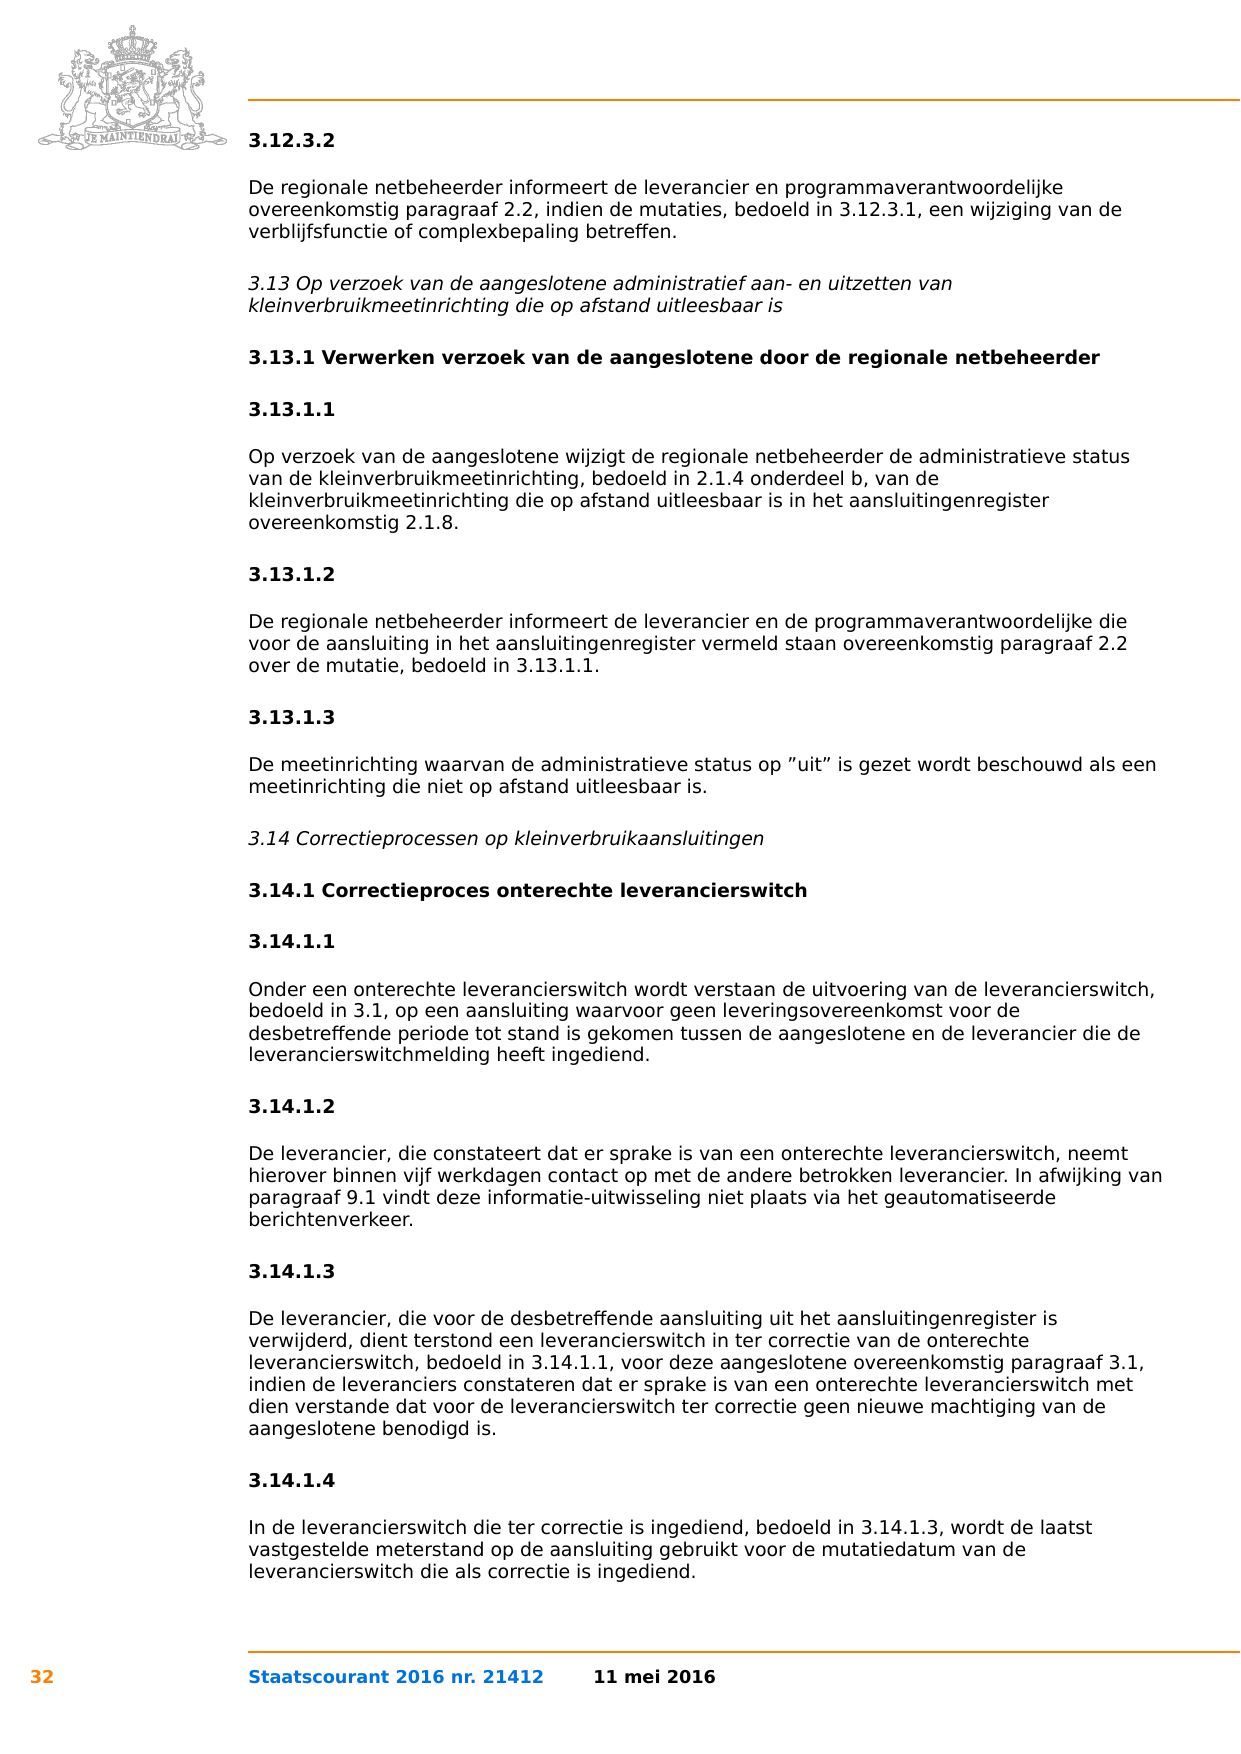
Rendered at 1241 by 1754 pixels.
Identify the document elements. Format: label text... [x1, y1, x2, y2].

text De leverancier, die voor de desbetreffende aansluiting uit het aansluitingenregister is verwijderd, dient terstond een leverancierswitch in ter correctie van de onterechte leverancierswitch, bedoeld in 3.14.1.1, voor deze aangeslotene overeenkomstig paragraaf 3.1, indien de leveranciers constateren dat er sprake is van een onterechte leverancierswitch met dien verstande dat voor de leverancierswitch ter correctie geen nieuwe machtiging van de aangeslotene benodigd is. [248, 1308, 1163, 1440]
picture [38, 25, 227, 150]
text Onder een onterechte leverancierswitch wordt verstaan de uitvoering van de leverancierswitch, bedoeld in 3.1, op een aansluiting waarvoor geen leveringsovereenkomst voor de desbetreffende periode tot stand is gekomen tussen de aangeslotene en de leverancier die de leverancierswitchmelding heeft ingediend. [248, 978, 1163, 1066]
subtitle 3.13.1.1 [248, 399, 1163, 421]
subtitle 3.13.1.3 [248, 707, 1163, 728]
subtitle 3.13.1.2 [248, 564, 1163, 586]
subtitle 3.14.1.3 [248, 1261, 1163, 1283]
subtitle 3.12.3.2 [248, 130, 1163, 152]
subtitle 3.14.1 Correctieproces onterechte leverancierswitch [248, 879, 1163, 901]
text De meetinrichting waarvan de administratieve status op ”uit” is gezet wordt beschouwd als een meetinrichting die niet op afstand uitleesbaar is. [248, 753, 1163, 797]
subtitle 3.13 Op verzoek van de aangeslotene administratief aan- en uitzetten van kleinverbruikmeetinrichting die op afstand uitleesbaar is [248, 273, 1163, 317]
text De regionale netbeheerder informeert de leverancier en programmaverantwoordelijke overeenkomstig paragraaf 2.2, indien de mutaties, bedoeld in 3.12.3.1, een wijziging van de verblijfsfunctie of complexbepaling betreffen. [248, 177, 1163, 243]
subtitle 3.14 Correctieprocessen op kleinverbruikaansluitingen [248, 827, 1163, 849]
text De leverancier, die constateert dat er sprake is van een onterechte leverancierswitch, neemt hierover binnen vijf werkdagen contact op met de andere betrokken leverancier. In afwijking van paragraaf 9.1 vindt deze informatie-uitwisseling niet plaats via het geautomatiseerde berichtenverkeer. [248, 1143, 1163, 1231]
text De regionale netbeheerder informeert de leverancier en de programmaverantwoordelijke die voor de aansluiting in het aansluitingenregister vermeld staan overeenkomstig paragraaf 2.2 over de mutatie, bedoeld in 3.13.1.1. [248, 611, 1163, 677]
text In de leverancierswitch die ter correctie is ingediend, bedoeld in 3.14.1.3, wordt de laatst vastgestelde meterstand op de aansluiting gebruikt voor de mutatiedatum van de leverancierswitch die als correctie is ingediend. [248, 1517, 1163, 1583]
subtitle 3.14.1.1 [248, 931, 1163, 953]
text Op verzoek van de aangeslotene wijzigt de regionale netbeheerder de administratieve status van de kleinverbruikmeetinrichting, bedoeld in 2.1.4 onderdeel b, van de kleinverbruikmeetinrichting die op afstand uitleesbaar is in het aansluitingenregister overeenkomstig 2.1.8. [248, 446, 1163, 534]
subtitle 3.13.1 Verwerken verzoek van de aangeslotene door de regionale netbeheerder [248, 347, 1163, 369]
subtitle 3.14.1.2 [248, 1096, 1163, 1118]
subtitle 3.14.1.4 [248, 1470, 1163, 1492]
